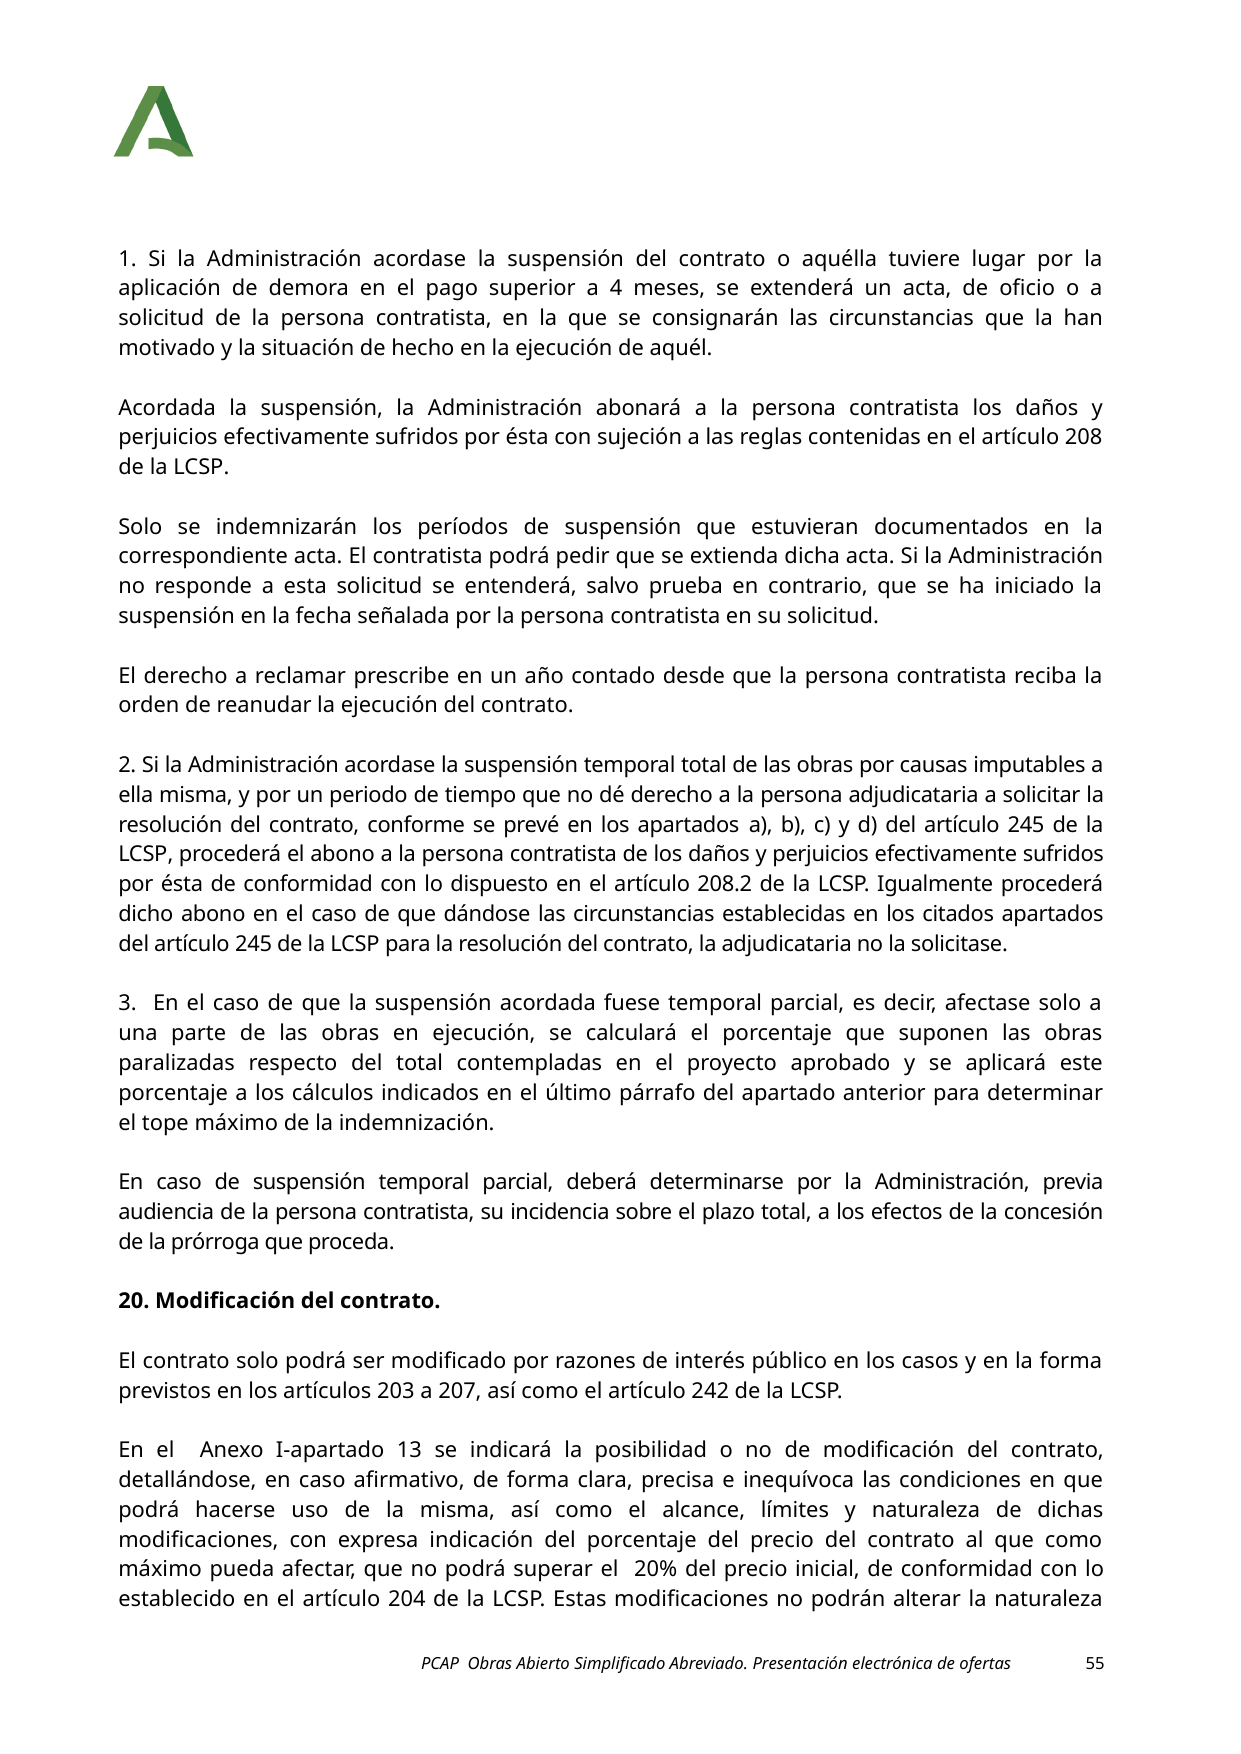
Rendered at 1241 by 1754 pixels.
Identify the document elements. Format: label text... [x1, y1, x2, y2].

text Solo se indemnizarán los períodos de suspensión que estuvieran documentados en la correspondiente acta. El contratista podrá pedir que se extienda dicha acta. Si la Administración no responde a esta solicitud se entenderá, salvo prueba en contrario, que se ha iniciado la suspensión en la fecha señalada por la persona contratista en su solicitud. [118, 511, 1104, 630]
text En caso de suspensión temporal parcial, deberá determinarse por la Administración, previa audiencia de la persona contratista, su incidencia sobre el plazo total, a los efectos de la concesión de la prórroga que proceda. [118, 1166, 1104, 1255]
text En el Anexo I-apartado 13 se indicará la posibilidad o no de modificación del contrato, detallándose, en caso afirmativo, de forma clara, precisa e inequívoca las condiciones en que podrá hacerse uso de la misma, así como el alcance, límites y naturaleza de dichas modificaciones, con expresa indicación del porcentaje del precio del contrato al que como máximo pueda afectar, que no podrá superar el 20% del precio inicial, de conformidad con lo establecido en el artículo 204 de la LCSP. Estas modificaciones no podrán alterar la naturaleza [118, 1434, 1104, 1613]
text 1. Si la Administración acordase la suspensión del contrato o aquélla tuviere lugar por la aplicación de demora en el pago superior a 4 meses, se extenderá un acta, de oficio o a solicitud de la persona contratista, en la que se consignarán las circunstancias que la han motivado y la situación de hecho en la ejecución de aquél. [118, 242, 1104, 362]
text El derecho a reclamar prescribe en un año contado desde que la persona contratista reciba la orden de reanudar la ejecución del contrato. [118, 659, 1104, 719]
picture [109, 81, 198, 161]
text 20. Modificación del contrato. [118, 1285, 1104, 1315]
text Acordada la suspensión, la Administración abonará a la persona contratista los daños y perjuicios efectivamente sufridos por ésta con sujeción a las reglas contenidas en el artículo 208 de la LCSP. [118, 391, 1104, 481]
text El contrato solo podrá ser modificado por razones de interés público en los casos y en la forma previstos en los artículos 203 a 207, así como el artículo 242 de la LCSP. [118, 1345, 1104, 1404]
text 2. Si la Administración acordase la suspensión temporal total de las obras por causas imputables a ella misma, y por un periodo de tiempo que no dé derecho a la persona adjudicataria a solicitar la resolución del contrato, conforme se prevé en los apartados a), b), c) y d) del artículo 245 de la LCSP, procederá el abono a la persona contratista de los daños y perjuicios efectivamente sufridos por ésta de conformidad con lo dispuesto en el artículo 208.2 de la LCSP. Igualmente procederá dicho abono en el caso de que dándose las circunstancias establecidas en los citados apartados del artículo 245 de la LCSP para la resolución del contrato, la adjudicataria no la solicitase. [118, 749, 1104, 957]
text 3. En el caso de que la suspensión acordada fuese temporal parcial, es decir, afectase solo a una parte de las obras en ejecución, se calculará el porcentaje que suponen las obras paralizadas respecto del total contempladas en el proyecto aprobado y se aplicará este porcentaje a los cálculos indicados en el último párrafo del apartado anterior para determinar el tope máximo de la indemnización. [118, 987, 1104, 1136]
